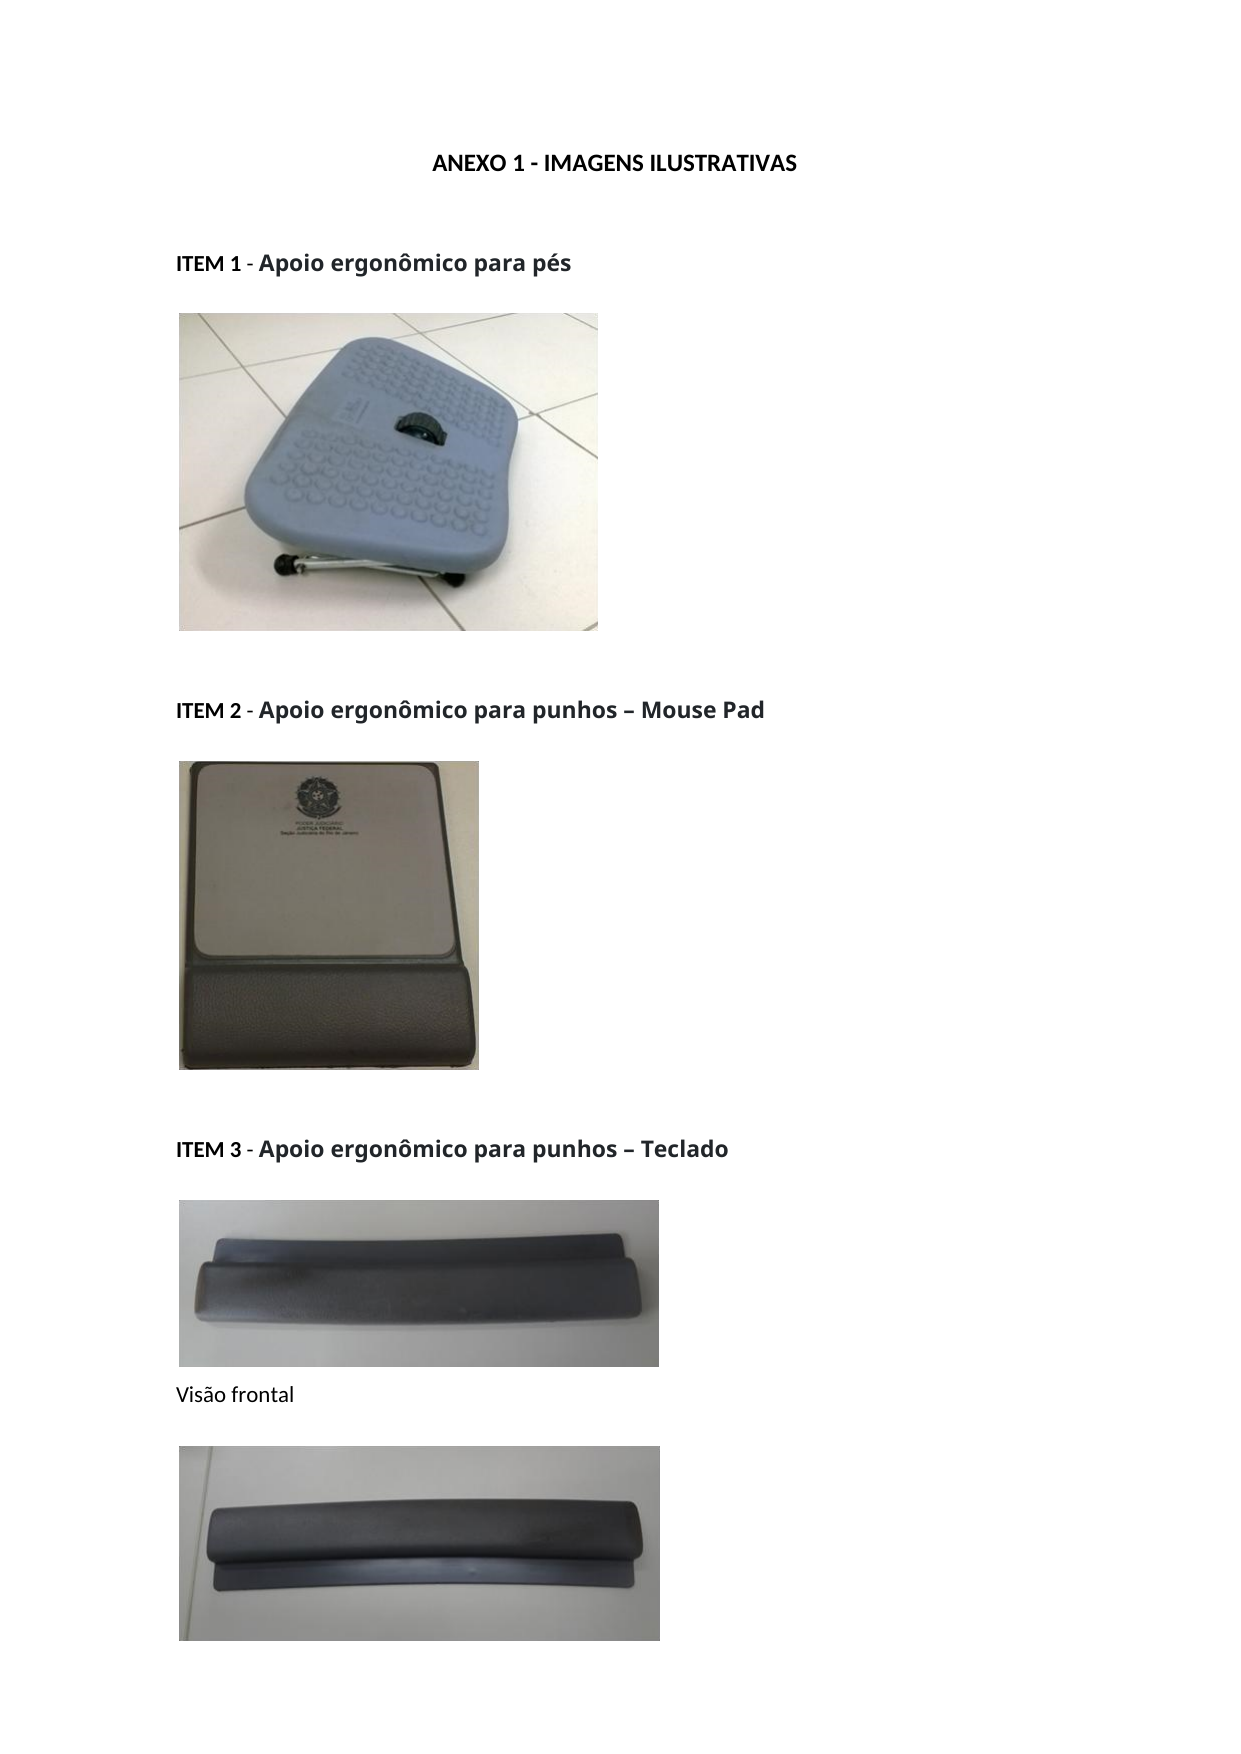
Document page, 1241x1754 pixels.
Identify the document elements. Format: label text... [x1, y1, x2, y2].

text ITEM 3 - Apoio ergonômico para punhos – Teclado [176, 1133, 868, 1164]
text ANEXO 1 - IMAGENS ILUSTRATIVAS [177, 147, 803, 178]
text ITEM 2 - Apoio ergonômico para punhos – Mouse Pad [176, 694, 868, 726]
text ITEM 1 - Apoio ergonômico para pés [176, 247, 868, 278]
text Visão frontal [176, 1380, 868, 1408]
